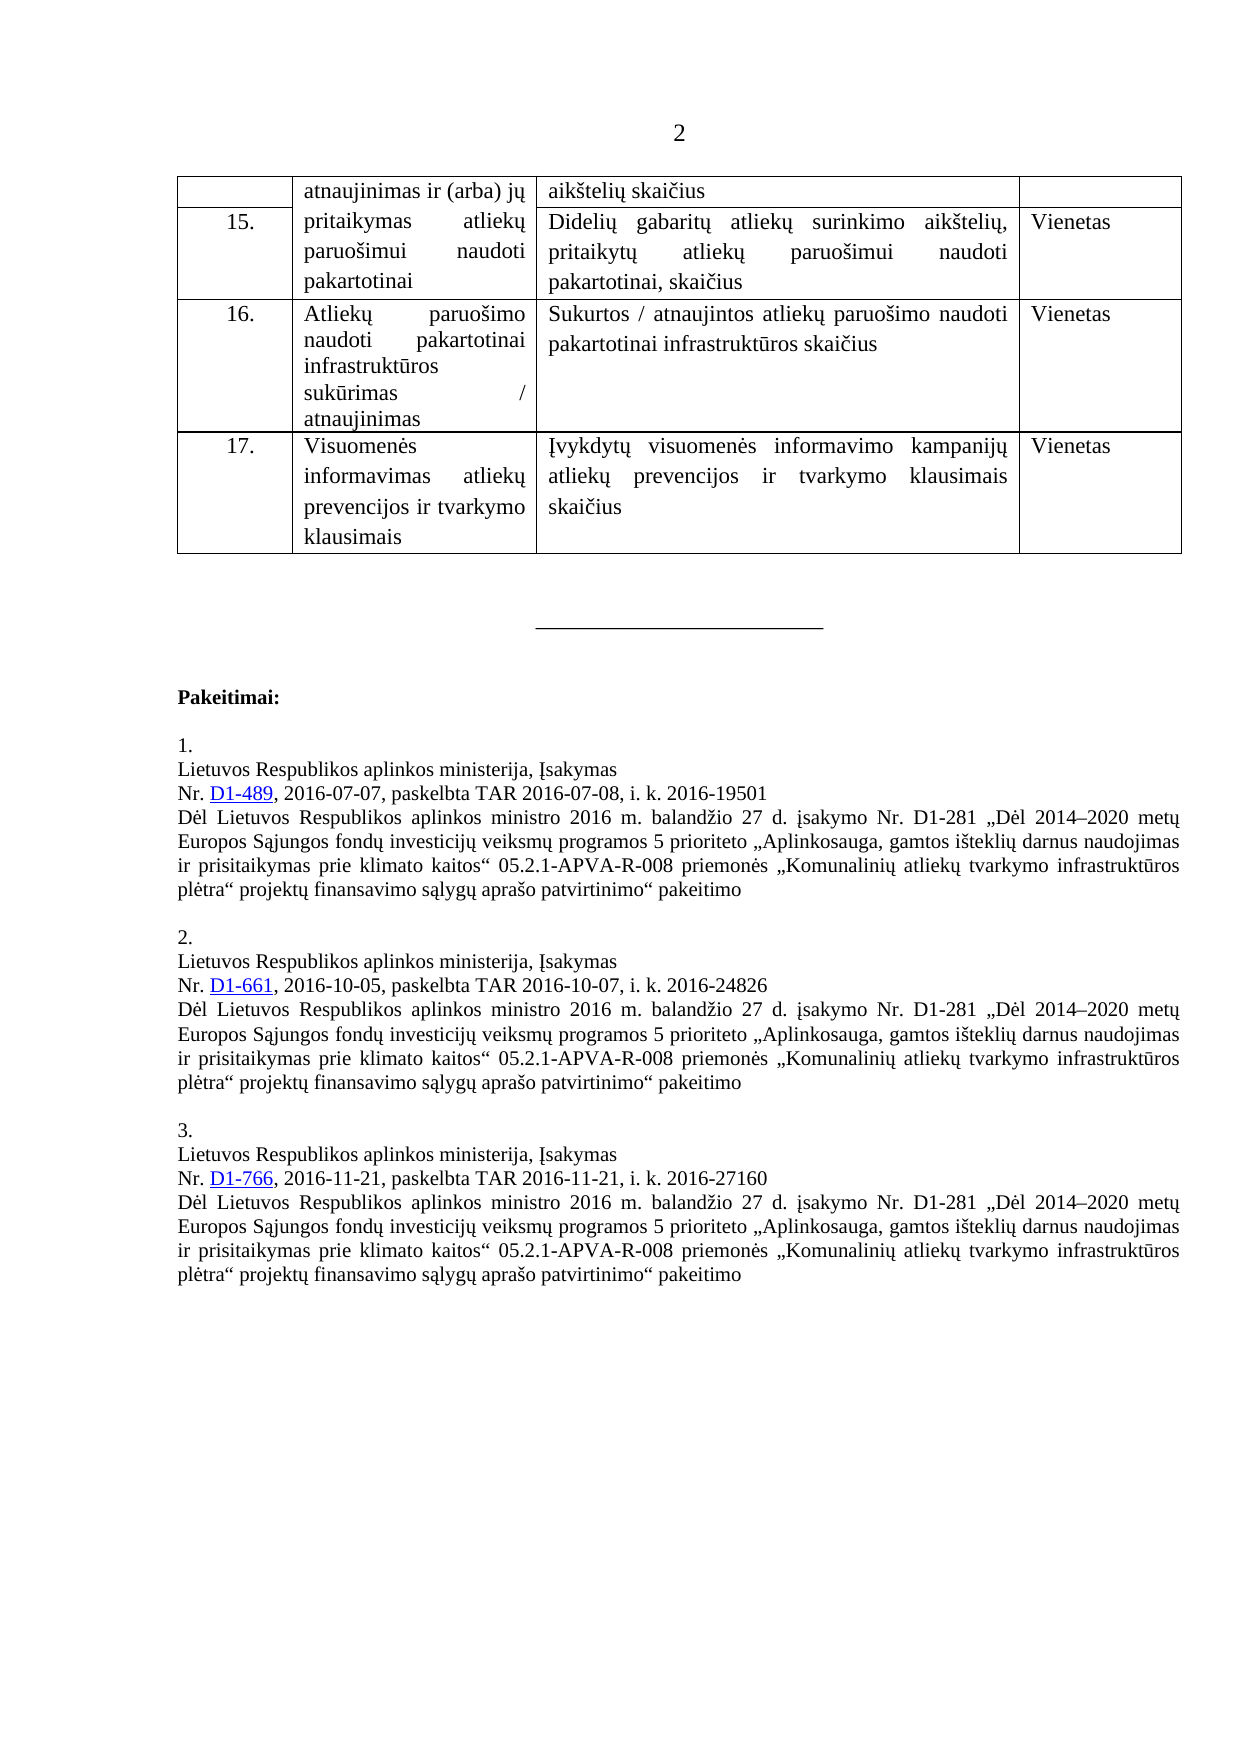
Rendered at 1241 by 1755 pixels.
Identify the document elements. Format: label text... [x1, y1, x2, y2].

table_cell [178, 177, 292, 207]
text Lietuvos Respublikos aplinkos ministerija, Įsakymas [177, 1142, 1181, 1166]
table_cell Vienetas [1020, 300, 1181, 431]
text Nr. D1-489, 2016-07-07, paskelbta TAR 2016-07-08, i. k. 2016-19501 [177, 781, 1181, 805]
text Nr. D1-661, 2016-10-05, paskelbta TAR 2016-10-07, i. k. 2016-24826 [177, 973, 1181, 997]
table_cell 16. [178, 300, 292, 431]
text Dėl Lietuvos Respublikos aplinkos ministro 2016 m. balandžio 27 d. įsakymo Nr. D1-281 „Dėl 2014–2020 metų Europos Sąjungos fondų investicijų veiksmų programos 5 prioriteto „Aplinkosauga, gamtos išteklių darnus naudojimas ir prisitaikymas prie klimato kaitos“ 05.2.1-APVA-R-008 priemonės „Komunalinių atliekų tvarkymo infrastruktūros plėtra“ projektų finansavimo sąlygų aprašo patvirtinimo“ pakeitimo [177, 1190, 1181, 1286]
text Nr. D1-766, 2016-11-21, paskelbta TAR 2016-11-21, i. k. 2016-27160 [177, 1166, 1181, 1190]
table_cell 15. [178, 208, 292, 298]
table_cell aikštelių skaičius [537, 177, 1019, 207]
text Dėl Lietuvos Respublikos aplinkos ministro 2016 m. balandžio 27 d. įsakymo Nr. D1-281 „Dėl 2014–2020 metų Europos Sąjungos fondų investicijų veiksmų programos 5 prioriteto „Aplinkosauga, gamtos išteklių darnus naudojimas ir prisitaikymas prie klimato kaitos“ 05.2.1-APVA-R-008 priemonės „Komunalinių atliekų tvarkymo infrastruktūros plėtra“ projektų finansavimo sąlygų aprašo patvirtinimo“ pakeitimo [177, 805, 1181, 901]
text 2. [177, 925, 1181, 949]
table_cell atnaujinimas ir (arba) jų pritaikymas atliekų paruošimui naudoti pakartotinai [293, 177, 536, 298]
table_cell Vienetas [1020, 433, 1181, 553]
table_cell [1020, 177, 1181, 207]
table_cell Vienetas [1020, 208, 1181, 298]
text Pakeitimai: [177, 684, 1181, 709]
text Lietuvos Respublikos aplinkos ministerija, Įsakymas [177, 757, 1181, 781]
table_cell Visuomenės informavimas atliekų prevencijos ir tvarkymo klausimais [293, 433, 536, 553]
table_cell Didelių gabaritų atliekų surinkimo aikštelių, pritaikytų atliekų paruošimui naudoti pakartotinai, skaičius [537, 208, 1019, 298]
text 1. [177, 733, 1181, 757]
text Lietuvos Respublikos aplinkos ministerija, Įsakymas [177, 949, 1181, 973]
table_cell 17. [178, 433, 292, 553]
table_cell Atliekų paruošimo naudoti pakartotinai infrastruktūros sukūrimas / atnaujinimas [293, 300, 536, 431]
text 3. [177, 1118, 1181, 1142]
text _______________________ [177, 603, 1181, 632]
table_cell Įvykdytų visuomenės informavimo kampanijų atliekų prevencijos ir tvarkymo klausimais skaičius [537, 433, 1019, 553]
table_cell Sukurtos / atnaujintos atliekų paruošimo naudoti pakartotinai infrastruktūros skaičius [537, 300, 1019, 431]
text Dėl Lietuvos Respublikos aplinkos ministro 2016 m. balandžio 27 d. įsakymo Nr. D1-281 „Dėl 2014–2020 metų Europos Sąjungos fondų investicijų veiksmų programos 5 prioriteto „Aplinkosauga, gamtos išteklių darnus naudojimas ir prisitaikymas prie klimato kaitos“ 05.2.1-APVA-R-008 priemonės „Komunalinių atliekų tvarkymo infrastruktūros plėtra“ projektų finansavimo sąlygų aprašo patvirtinimo“ pakeitimo [177, 997, 1181, 1094]
